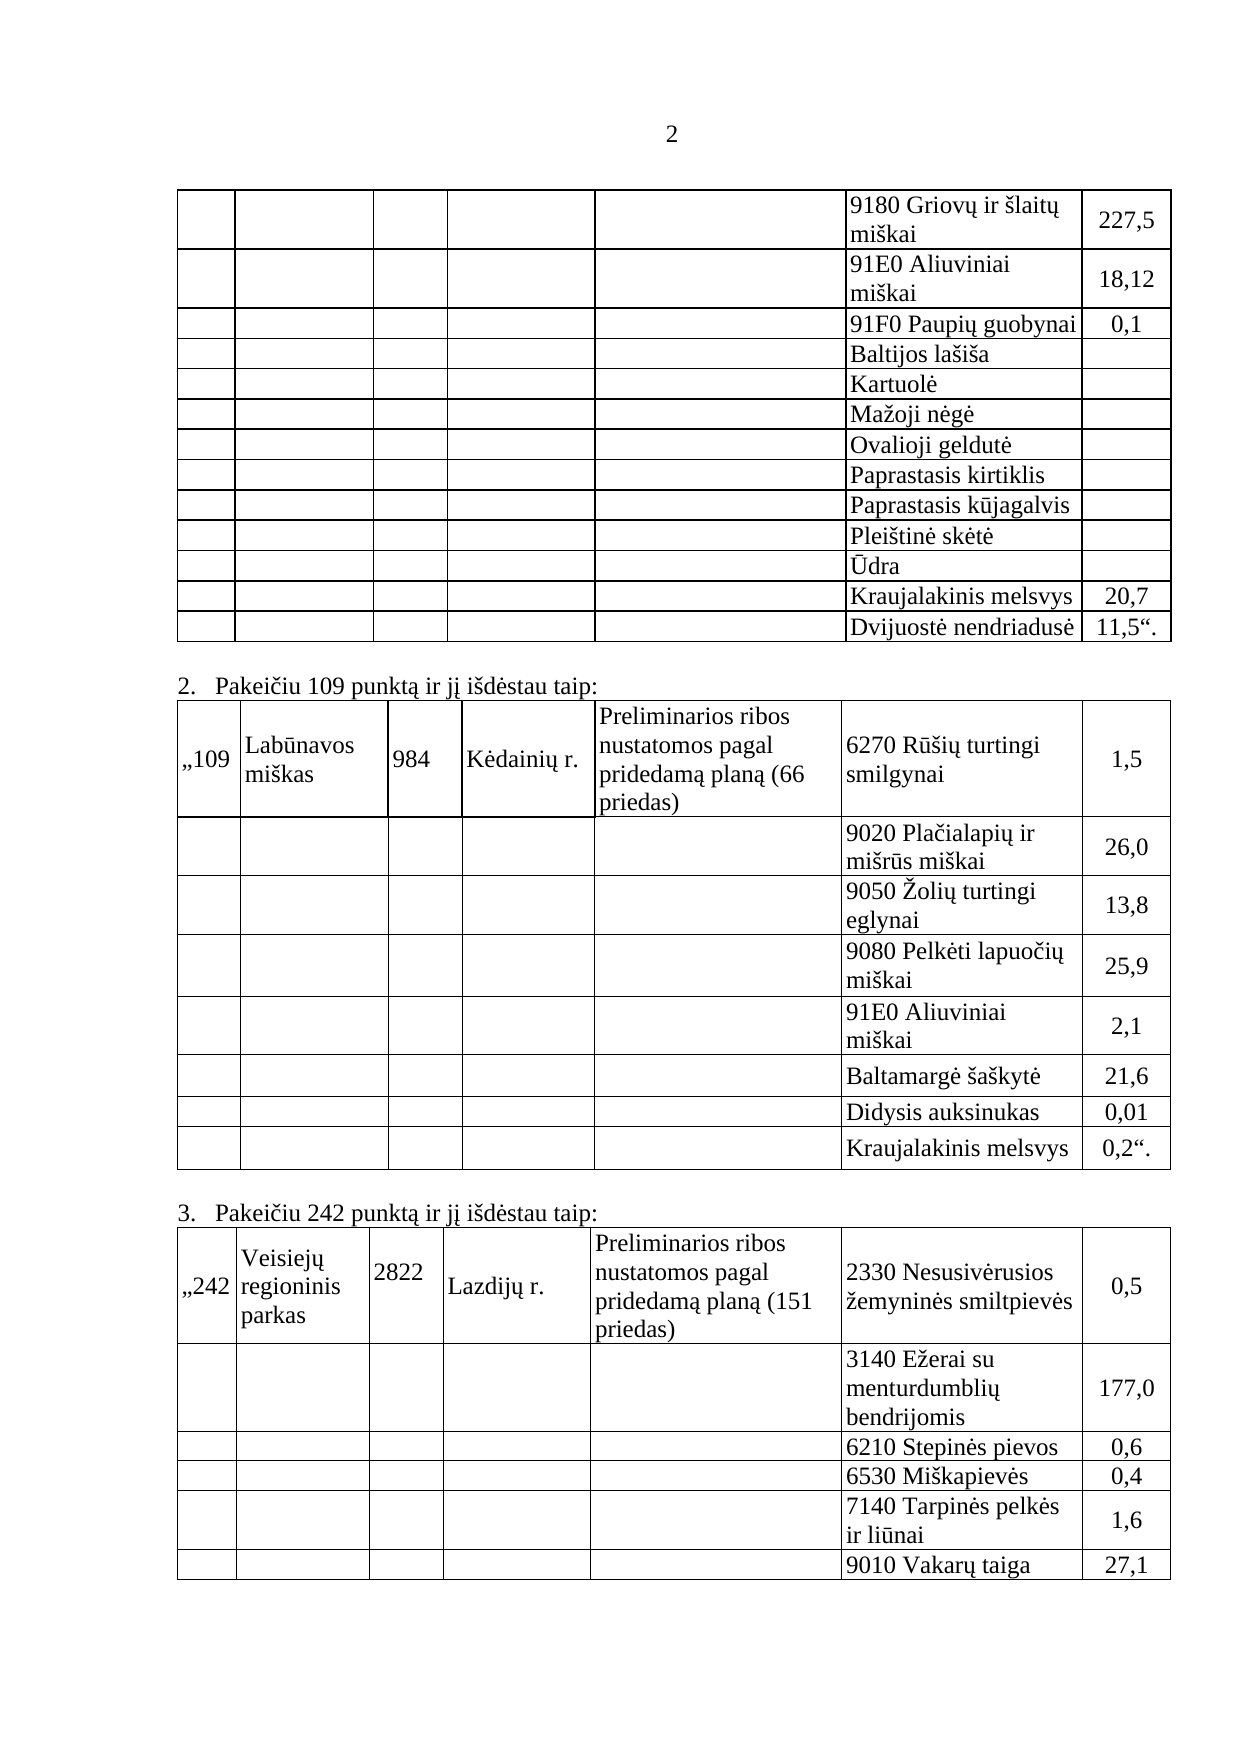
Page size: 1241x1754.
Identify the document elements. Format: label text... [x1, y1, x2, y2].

table_cell [595, 935, 841, 996]
table_cell [463, 935, 594, 996]
table_cell [374, 491, 447, 519]
table_cell [236, 460, 373, 489]
table_cell 6210 Stepinės pievos [842, 1432, 1082, 1460]
table_cell [596, 582, 845, 610]
table_cell 13,8 [1083, 876, 1170, 934]
table_cell [389, 935, 462, 996]
table_cell [595, 1097, 841, 1126]
table_cell [374, 250, 447, 307]
table_cell [596, 612, 845, 641]
table_cell [374, 369, 447, 398]
table_cell 0,01 [1083, 1097, 1170, 1126]
table_cell [236, 400, 373, 428]
table_cell [595, 997, 841, 1054]
table_cell [374, 582, 447, 610]
table_cell [178, 1097, 240, 1126]
table_header 2330 Nesusivėrusios žemyninės smiltpievės [842, 1228, 1082, 1343]
table_cell [596, 400, 845, 428]
table_cell [178, 935, 240, 996]
table_cell [463, 1055, 594, 1096]
table_cell [596, 460, 845, 489]
table_cell [178, 369, 234, 398]
table_header 0,5 [1083, 1228, 1170, 1343]
table_cell [236, 551, 373, 580]
table_cell [463, 997, 594, 1054]
table_cell [178, 582, 234, 610]
table_header Veisiejų regioninis parkas [237, 1228, 369, 1343]
table_cell 18,12 [1083, 250, 1170, 307]
table_cell [241, 1055, 388, 1096]
table_cell [374, 400, 447, 428]
table_cell [236, 521, 373, 549]
table_cell [374, 551, 447, 580]
table_cell [1083, 491, 1170, 519]
table_cell [178, 1550, 236, 1578]
table_cell [370, 1461, 443, 1490]
table_cell [178, 460, 234, 489]
table_cell Ovalioji geldutė [847, 430, 1081, 459]
table_cell [444, 1550, 590, 1578]
table_cell [463, 1127, 594, 1169]
table_cell [448, 191, 594, 248]
table_cell [591, 1461, 841, 1490]
table_cell 27,1 [1083, 1550, 1170, 1578]
table_cell [1083, 460, 1170, 489]
table_cell 6530 Miškapievės [842, 1461, 1082, 1490]
table_cell [389, 1055, 462, 1096]
table_cell [178, 1055, 240, 1096]
table_cell 9010 Vakarų taiga [842, 1550, 1082, 1578]
table_cell Didysis auksinukas [842, 1097, 1082, 1126]
table_cell 0,4 [1083, 1461, 1170, 1490]
table_cell [374, 460, 447, 489]
table_header Preliminarios ribos nustatomos pagal pridedamą planą (66 priedas) [596, 701, 841, 816]
table_cell Ūdra [847, 551, 1081, 580]
table_header Kėdainių r. [463, 701, 594, 816]
table_cell Kraujalakinis melsvys [842, 1127, 1082, 1169]
table_cell [178, 1127, 240, 1169]
table_header 6270 Rūšių turtingi smilgynai [842, 701, 1082, 816]
table_cell [1083, 369, 1170, 398]
table_cell [1083, 430, 1170, 459]
table_cell 20,7 [1083, 582, 1170, 610]
table_cell [370, 1432, 443, 1460]
table_cell [596, 339, 845, 368]
table_cell [178, 1432, 236, 1460]
table_cell 9050 Žolių turtingi eglynai [842, 876, 1082, 934]
table_cell [596, 191, 845, 248]
table_cell 11,5“. [1083, 612, 1170, 641]
table_cell [389, 1127, 462, 1169]
table_cell [448, 521, 594, 549]
table_cell [448, 430, 594, 459]
table_cell 9020 Plačialapių ir mišrūs miškai [842, 817, 1082, 875]
table_cell [236, 491, 373, 519]
table_cell Pleištinė skėtė [847, 521, 1081, 549]
table_cell 0,6 [1083, 1432, 1170, 1460]
table_cell [241, 997, 388, 1054]
table_cell [374, 612, 447, 641]
table_cell [241, 818, 388, 875]
table_cell [444, 1461, 590, 1490]
table_cell 3140 Ežerai su menturdumblių bendrijomis [842, 1344, 1082, 1431]
table_cell [374, 309, 447, 337]
table_header Preliminarios ribos nustatomos pagal pridedamą planą (151 priedas) [591, 1228, 841, 1343]
table_cell [448, 612, 594, 641]
table_cell [448, 369, 594, 398]
table_cell [448, 339, 594, 368]
table_cell [389, 1097, 462, 1126]
table_cell [444, 1432, 590, 1460]
table_cell [596, 491, 845, 519]
table_cell [596, 250, 845, 307]
table_cell [374, 339, 447, 368]
table_cell [591, 1491, 841, 1549]
table_cell [237, 1550, 369, 1578]
table_cell [444, 1344, 590, 1431]
table_cell [178, 551, 234, 580]
table_cell [237, 1491, 369, 1549]
table_cell [178, 491, 234, 519]
table_cell [463, 1097, 594, 1126]
table_cell Baltijos lašiša [847, 339, 1081, 368]
table_cell [1083, 339, 1170, 368]
table_cell [591, 1550, 841, 1578]
table_cell [236, 309, 373, 337]
table_cell 2,1 [1083, 997, 1170, 1054]
table_cell [178, 997, 240, 1054]
table_cell [374, 430, 447, 459]
table_cell Mažoji nėgė [847, 400, 1081, 428]
table_header 984 [389, 701, 461, 816]
table_cell [595, 1127, 841, 1169]
table_cell [389, 876, 462, 934]
table_cell [1083, 551, 1170, 580]
table_cell [178, 876, 240, 934]
table_cell [374, 521, 447, 549]
table_cell [236, 430, 373, 459]
table_cell 7140 Tarpinės pelkės ir liūnai [842, 1491, 1082, 1549]
table_cell 1,6 [1083, 1491, 1170, 1549]
table_cell 91E0 Aliuviniai miškai [842, 997, 1082, 1054]
table_cell [236, 339, 373, 368]
table_cell [241, 935, 388, 996]
table_cell [596, 521, 845, 549]
table_cell 26,0 [1083, 817, 1170, 875]
table_cell [370, 1550, 443, 1578]
table_cell [178, 400, 234, 428]
table_cell Dvijuostė nendriadusė [847, 612, 1081, 641]
table_cell [389, 818, 462, 875]
table_cell Paprastasis kūjagalvis [847, 491, 1081, 519]
table_cell [236, 369, 373, 398]
table_cell [374, 191, 447, 248]
table_cell Kartuolė [847, 369, 1081, 398]
table_cell [237, 1461, 369, 1490]
table_cell 21,6 [1083, 1055, 1170, 1096]
table_cell 25,9 [1083, 935, 1170, 996]
table_cell [1083, 400, 1170, 428]
table_cell [178, 309, 234, 337]
table_cell [178, 339, 234, 368]
table_cell [596, 369, 845, 398]
table_cell [591, 1432, 841, 1460]
table_header Labūnavos miškas [241, 701, 387, 816]
table_cell [596, 309, 845, 337]
table_cell 91F0 Paupių guobynai [847, 309, 1081, 337]
table_cell [444, 1491, 590, 1549]
table_cell [370, 1344, 443, 1431]
table_cell [241, 876, 388, 934]
table_cell 227,5 [1083, 191, 1170, 248]
table_cell [595, 817, 841, 875]
table_header „242 [178, 1228, 236, 1343]
text 3. Pakeičiu 242 punktą ir jį išdėstau taip: [177, 1198, 1166, 1227]
table_cell [595, 876, 841, 934]
table_header 1,5 [1083, 701, 1170, 816]
table_cell [595, 1055, 841, 1096]
table_cell [237, 1344, 369, 1431]
table_cell [448, 582, 594, 610]
table_cell [448, 400, 594, 428]
table_cell [1083, 521, 1170, 549]
table_cell [236, 191, 373, 248]
table_cell [596, 551, 845, 580]
table_cell [178, 1461, 236, 1490]
table_cell Paprastasis kirtiklis [847, 460, 1081, 489]
table_cell 91E0 Aliuviniai miškai [847, 250, 1081, 307]
table_cell [448, 491, 594, 519]
table_cell [236, 250, 373, 307]
table_cell 0,1 [1083, 309, 1170, 337]
table_cell [596, 430, 845, 459]
table_cell [241, 1127, 388, 1169]
table_cell [591, 1344, 841, 1431]
table_cell [463, 818, 594, 875]
table_cell [448, 309, 594, 337]
table_cell [241, 1097, 388, 1126]
table_cell 9080 Pelkėti lapuočių miškai [842, 935, 1082, 996]
table_cell Baltamargė šaškytė [842, 1055, 1082, 1096]
table_cell [370, 1491, 443, 1549]
table_cell [178, 1344, 236, 1431]
table_cell [178, 191, 234, 248]
table_cell 0,2“. [1083, 1127, 1170, 1169]
table_cell [448, 460, 594, 489]
table_cell [178, 612, 234, 641]
table_header Lazdijų r. [444, 1228, 590, 1343]
table_cell Kraujalakinis melsvys [847, 582, 1081, 610]
table_header 2822 [370, 1228, 443, 1343]
table_cell [178, 250, 234, 307]
table_cell 177,0 [1083, 1344, 1170, 1431]
table_cell [237, 1432, 369, 1460]
table_cell [463, 876, 594, 934]
table_cell [178, 1491, 236, 1549]
table_cell [389, 997, 462, 1054]
table_cell [236, 612, 373, 641]
table_header „109 [178, 701, 240, 816]
text 2. Pakeičiu 109 punktą ir jį išdėstau taip: [177, 671, 1166, 699]
table_cell [178, 430, 234, 459]
table_cell [178, 818, 240, 875]
table_cell 9180 Griovų ir šlaitų miškai [847, 191, 1081, 248]
table_cell [448, 551, 594, 580]
table_cell [178, 521, 234, 549]
table_cell [236, 582, 373, 610]
table_cell [448, 250, 594, 307]
